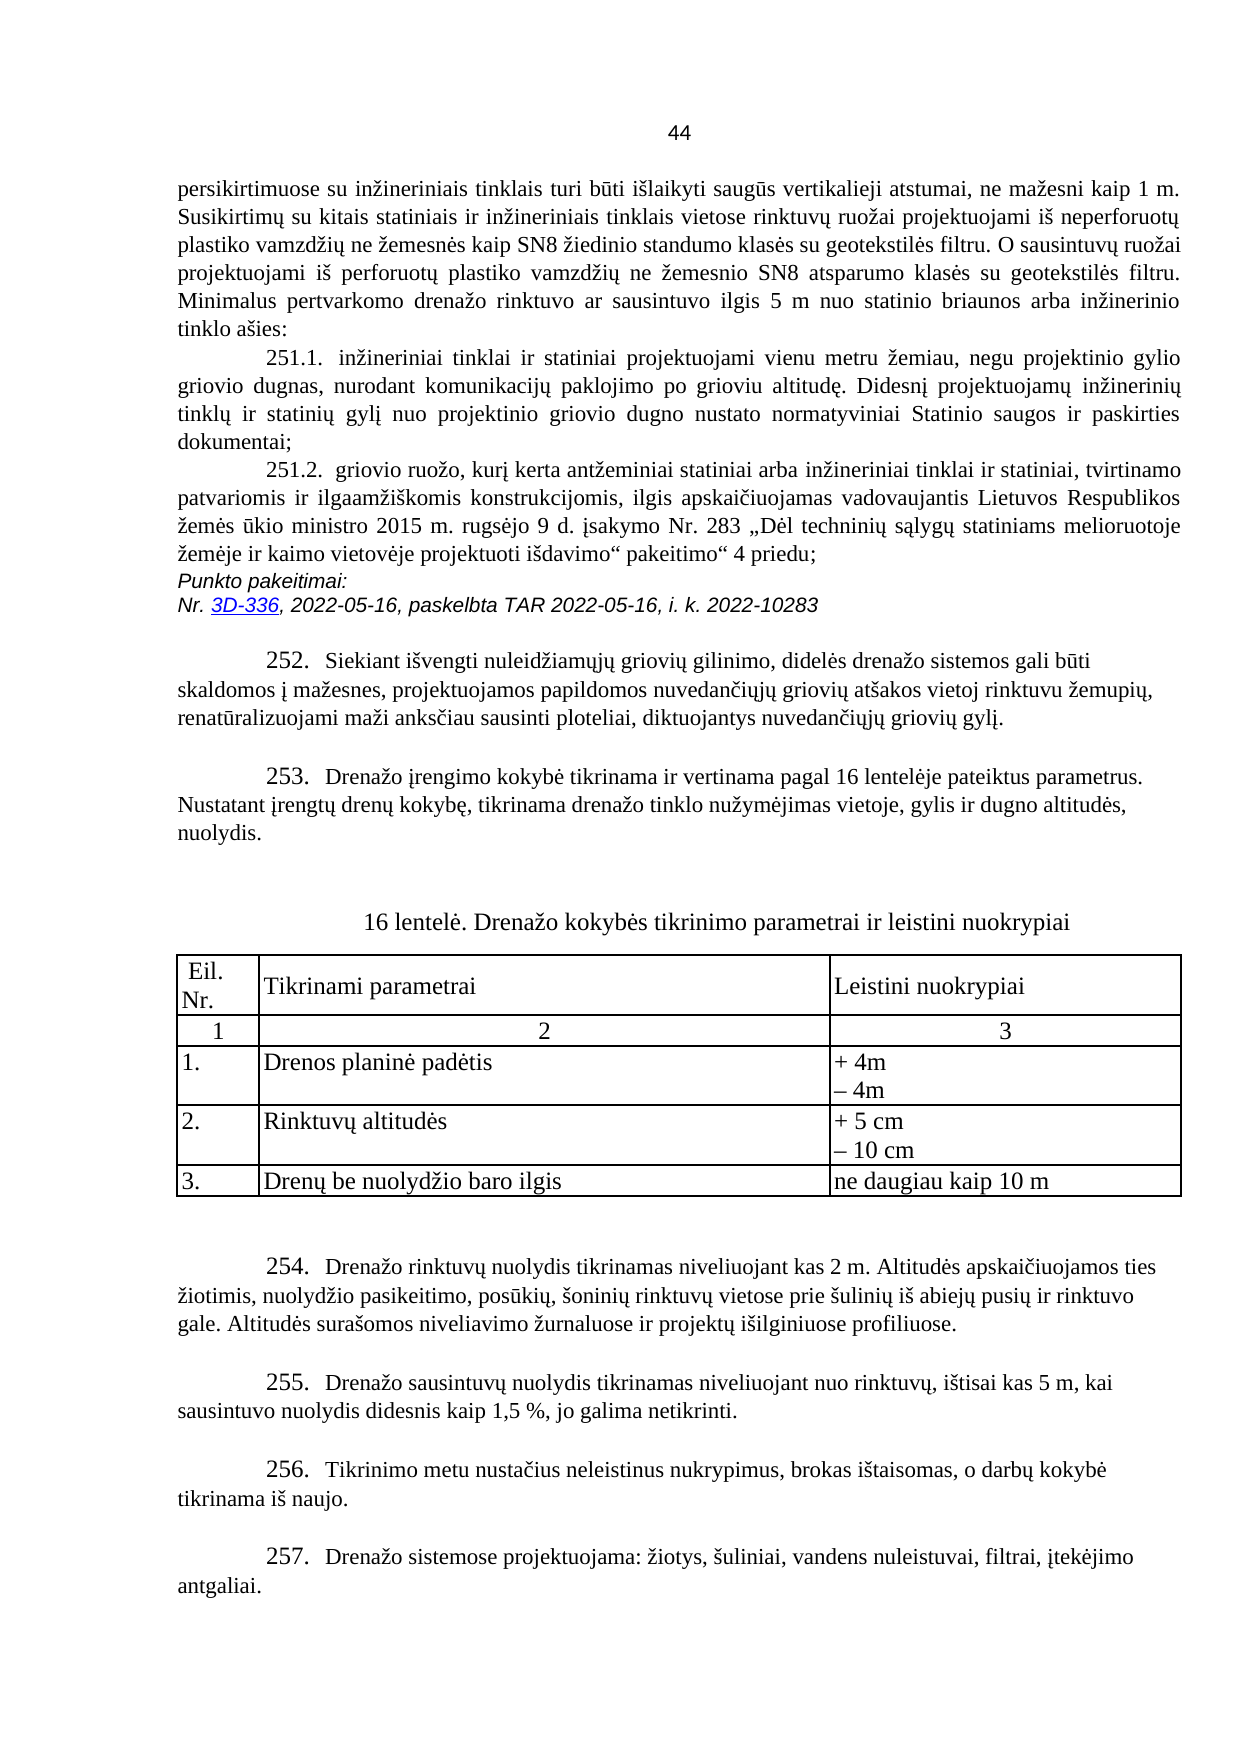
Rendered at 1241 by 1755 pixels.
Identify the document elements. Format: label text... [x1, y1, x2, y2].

text 256. Tikrinimo metu nustačius neleistinus nukrypimus, brokas ištaisomas, o darbų kokybė tikrinama iš naujo. [177, 1454, 1181, 1511]
text Nr. 3D-336, 2022-05-16, paskelbta TAR 2022-05-16, i. k. 2022-10283 [177, 593, 1181, 617]
table_cell 2. [178, 1106, 258, 1164]
table_header Leistini nuokrypiai [831, 956, 1180, 1014]
text 253. Drenažo įrengimo kokybė tikrinama ir vertinama pagal 16 lentelėje pateiktus parametrus. Nustatant įrengtų drenų kokybę, tikrinama drenažo tinklo nužymėjimas vietoje, gylis ir dugno altitudės, nuolydis. [177, 761, 1181, 846]
table_cell ne daugiau kaip 10 m [831, 1166, 1180, 1195]
text 252. Siekiant išvengti nuleidžiamųjų griovių gilinimo, didelės drenažo sistemos gali būti skaldomos į mažesnes, projektuojamos papildomos nuvedančiųjų griovių atšakos vietoj rinktuvu žemupių, renatūralizuojami maži anksčiau sausinti ploteliai, diktuojantys nuvedančiųjų griovių gylį. [177, 645, 1181, 730]
table_cell + 4m – 4m [831, 1047, 1180, 1104]
text 251.1. inžineriniai tinklai ir statiniai projektuojami vienu metru žemiau, negu projektinio gylio griovio dugnas, nurodant komunikacijų paklojimo po grioviu altitudę. Didesnį projektuojamų inžinerinių tinklų ir statinių gylį nuo projektinio griovio dugno nustato normatyviniai Statinio saugos ir paskirties dokumentai; [177, 344, 1181, 454]
table_cell 1 [178, 1016, 258, 1045]
table_cell Drenos planinė padėtis [260, 1047, 829, 1104]
text 251.2. griovio ruožo, kurį kerta antžeminiai statiniai arba inžineriniai tinklai ir statiniai, tvirtinamo patvariomis ir ilgaamžiškomis konstrukcijomis, ilgis apskaičiuojamas vadovaujantis Lietuvos Respublikos žemės ūkio ministro 2015 m. rugsėjo 9 d. įsakymo Nr. 283 „Dėl techninių sąlygų statiniams melioruotoje žemėje ir kaimo vietovėje projektuoti išdavimo“ pakeitimo“ 4 priedu; [177, 456, 1181, 567]
table_cell 2 [260, 1016, 829, 1045]
table_cell Drenų be nuolydžio baro ilgis [260, 1166, 829, 1195]
text 254. Drenažo rinktuvų nuolydis tikrinamas niveliuojant kas 2 m. Altitudės apskaičiuojamos ties žiotimis, nuolydžio pasikeitimo, posūkių, šoninių rinktuvų vietose prie šulinių iš abiejų pusių ir rinktuvo gale. Altitudės surašomos niveliavimo žurnaluose ir projektų išilginiuose profiliuose. [177, 1251, 1181, 1336]
table_header Eil. Nr. [178, 956, 258, 1014]
text 257. Drenažo sistemose projektuojama: žiotys, šuliniai, vandens nuleistuvai, filtrai, įtekėjimo antgaliai. [177, 1541, 1181, 1598]
text Punkto pakeitimai: [177, 569, 1181, 593]
table_cell 3. [178, 1166, 258, 1195]
text 16 lentelė. Drenažo kokybės tikrinimo parametrai ir leistini nuokrypiai [252, 907, 1181, 936]
text persikirtimuose su inžineriniais tinklais turi būti išlaikyti saugūs vertikalieji atstumai, ne mažesni kaip 1 m. Susikirtimų su kitais statiniais ir inžineriniais tinklais vietose rinktuvų ruožai projektuojami iš neperforuotų plastiko vamzdžių ne žemesnės kaip SN8 žiedinio standumo klasės su geotekstilės filtru. O sausintuvų ruožai projektuojami iš perforuotų plastiko vamzdžių ne žemesnio SN8 atsparumo klasės su geotekstilės filtru. Minimalus pertvarkomo drenažo rinktuvo ar sausintuvo ilgis 5 m nuo statinio briaunos arba inžinerinio tinklo ašies: [177, 175, 1181, 342]
text 255. Drenažo sausintuvų nuolydis tikrinamas niveliuojant nuo rinktuvų, ištisai kas 5 m, kai sausintuvo nuolydis didesnis kaip 1,5 %, jo galima netikrinti. [177, 1367, 1181, 1423]
table_cell 3 [831, 1016, 1180, 1045]
table_cell + 5 cm – 10 cm [831, 1106, 1180, 1164]
table_cell 1. [178, 1047, 258, 1104]
table_cell Rinktuvų altitudės [260, 1106, 829, 1164]
table_header Tikrinami parametrai [260, 956, 829, 1014]
